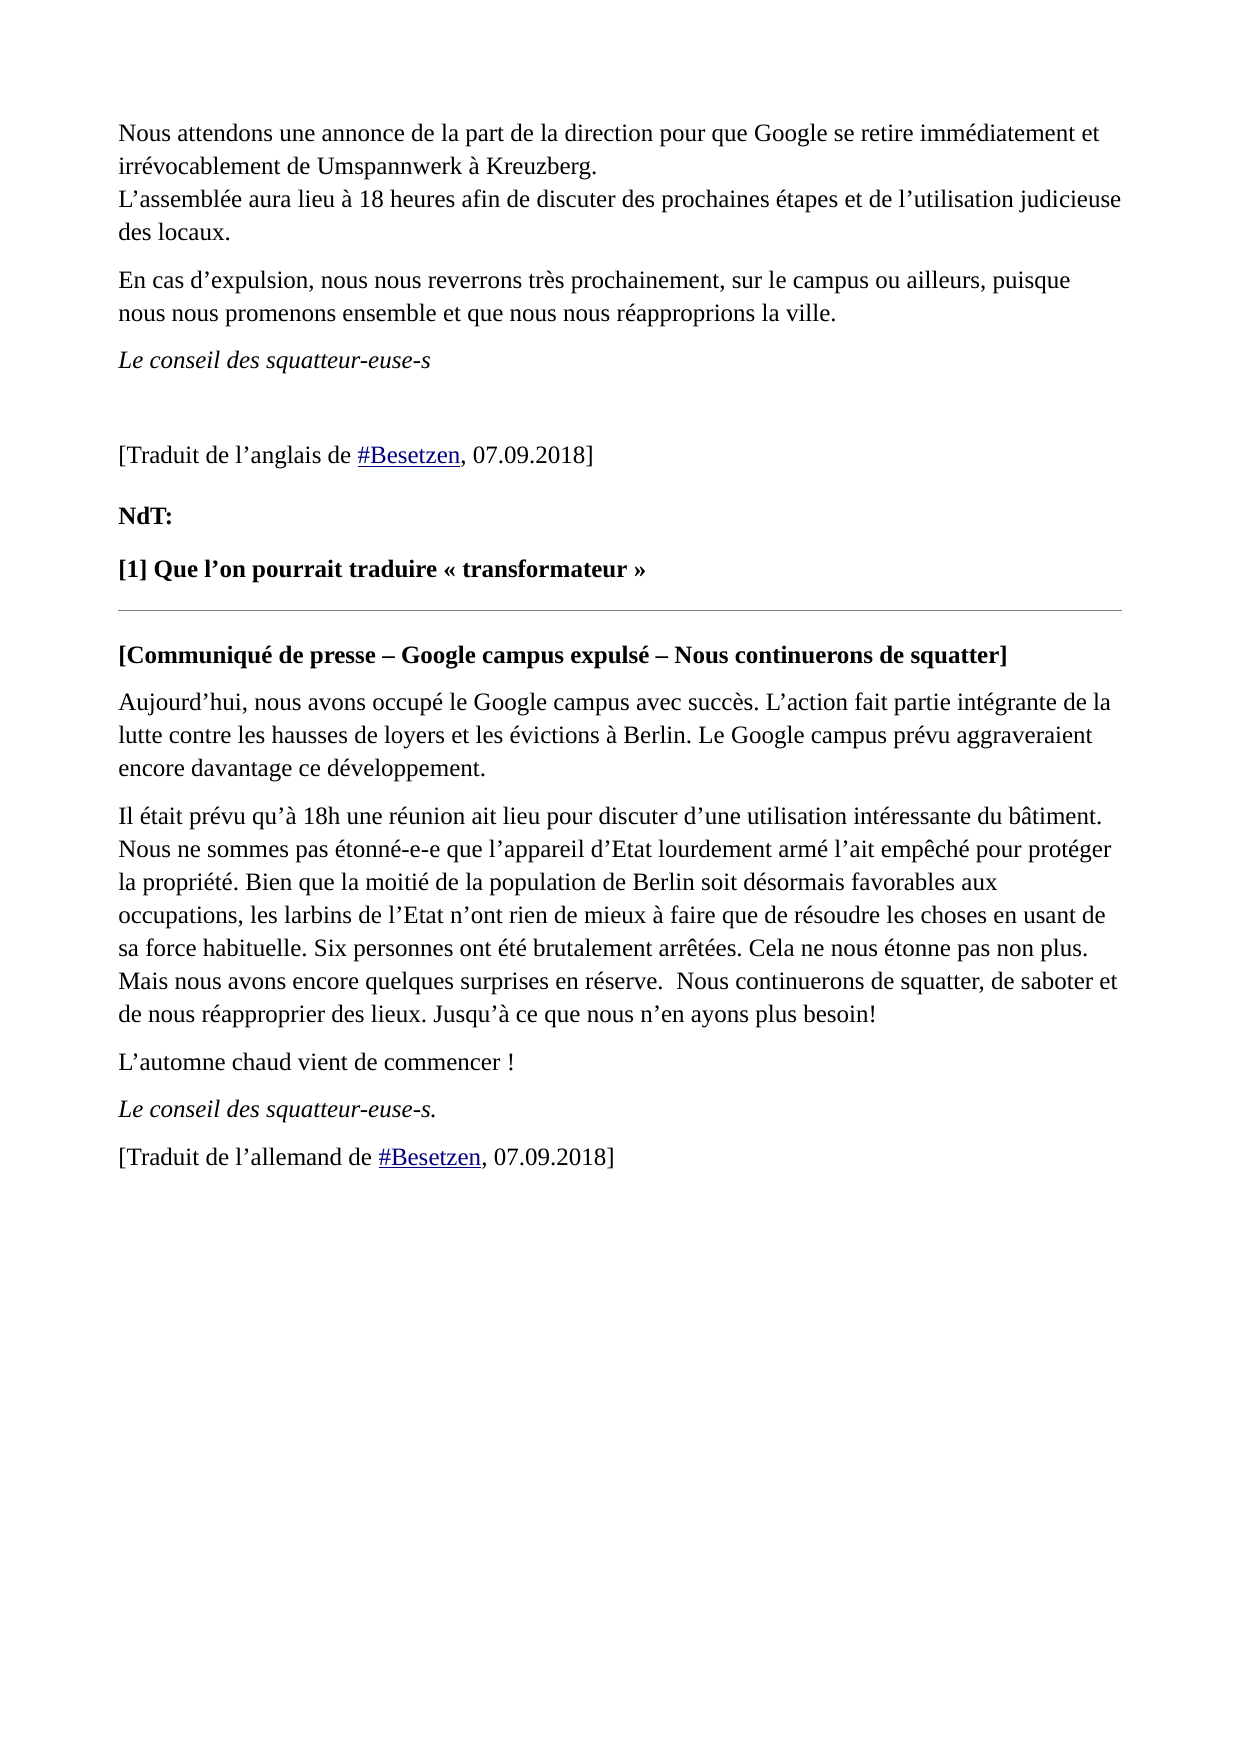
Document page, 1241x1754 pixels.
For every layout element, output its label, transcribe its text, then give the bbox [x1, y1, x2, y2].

text Aujourd’hui, nous avons occupé le Google campus avec succès. L’action fait partie intégrante de la lutte contre les hausses de loyers et les évictions à Berlin. Le Google campus prévu aggraveraient encore davantage ce développement. [118, 687, 1122, 782]
text Le conseil des squatteur-euse-s. [118, 1094, 1122, 1123]
subtitle NdT: [118, 501, 1122, 529]
text [Communiqué de presse – Google campus expulsé – Nous continuerons de squatter] [118, 640, 1122, 669]
text [Traduit de l’allemand de #Besetzen, 07.09.2018] [118, 1142, 1122, 1171]
text Le conseil des squatteur-euse-s [118, 345, 1122, 374]
text En cas d’expulsion, nous nous reverrons très prochainement, sur le campus ou ailleurs, puisque nous nous promenons ensemble et que nous nous réapproprions la ville. [118, 265, 1122, 327]
text Il était prévu qu’à 18h une réunion ait lieu pour discuter d’une utilisation intéressante du bâtiment. Nous ne sommes pas étonné-e-e que l’appareil d’Etat lourdement armé l’ait empêché pour protéger la propriété. Bien que la moitié de la population de Berlin soit désormais favorables aux occupations, les larbins de l’Etat n’ont rien de mieux à faire que de résoudre les choses en usant de sa force habituelle. Six personnes ont été brutalement arrêtées. Cela ne nous étonne pas non plus. Mais nous avons encore quelques surprises en réserve. Nous continuerons de squatter, de saboter et de nous réapproprier des lieux. Jusqu’à ce que nous n’en ayons plus besoin! [118, 801, 1122, 1028]
text [Traduit de l’anglais de #Besetzen, 07.09.2018] [118, 441, 1122, 469]
subtitle [1] Que l’on pourrait traduire « transformateur » [118, 554, 1122, 583]
text L’automne chaud vient de commencer ! [118, 1047, 1122, 1076]
text Nous attendons une annonce de la part de la direction pour que Google se retire immédiatement et irrévocablement de Umspannwerk à Kreuzberg. L’assemblée aura lieu à 18 heures afin de discuter des prochaines étapes et de l’utilisation judicieuse des locaux. [118, 118, 1122, 246]
